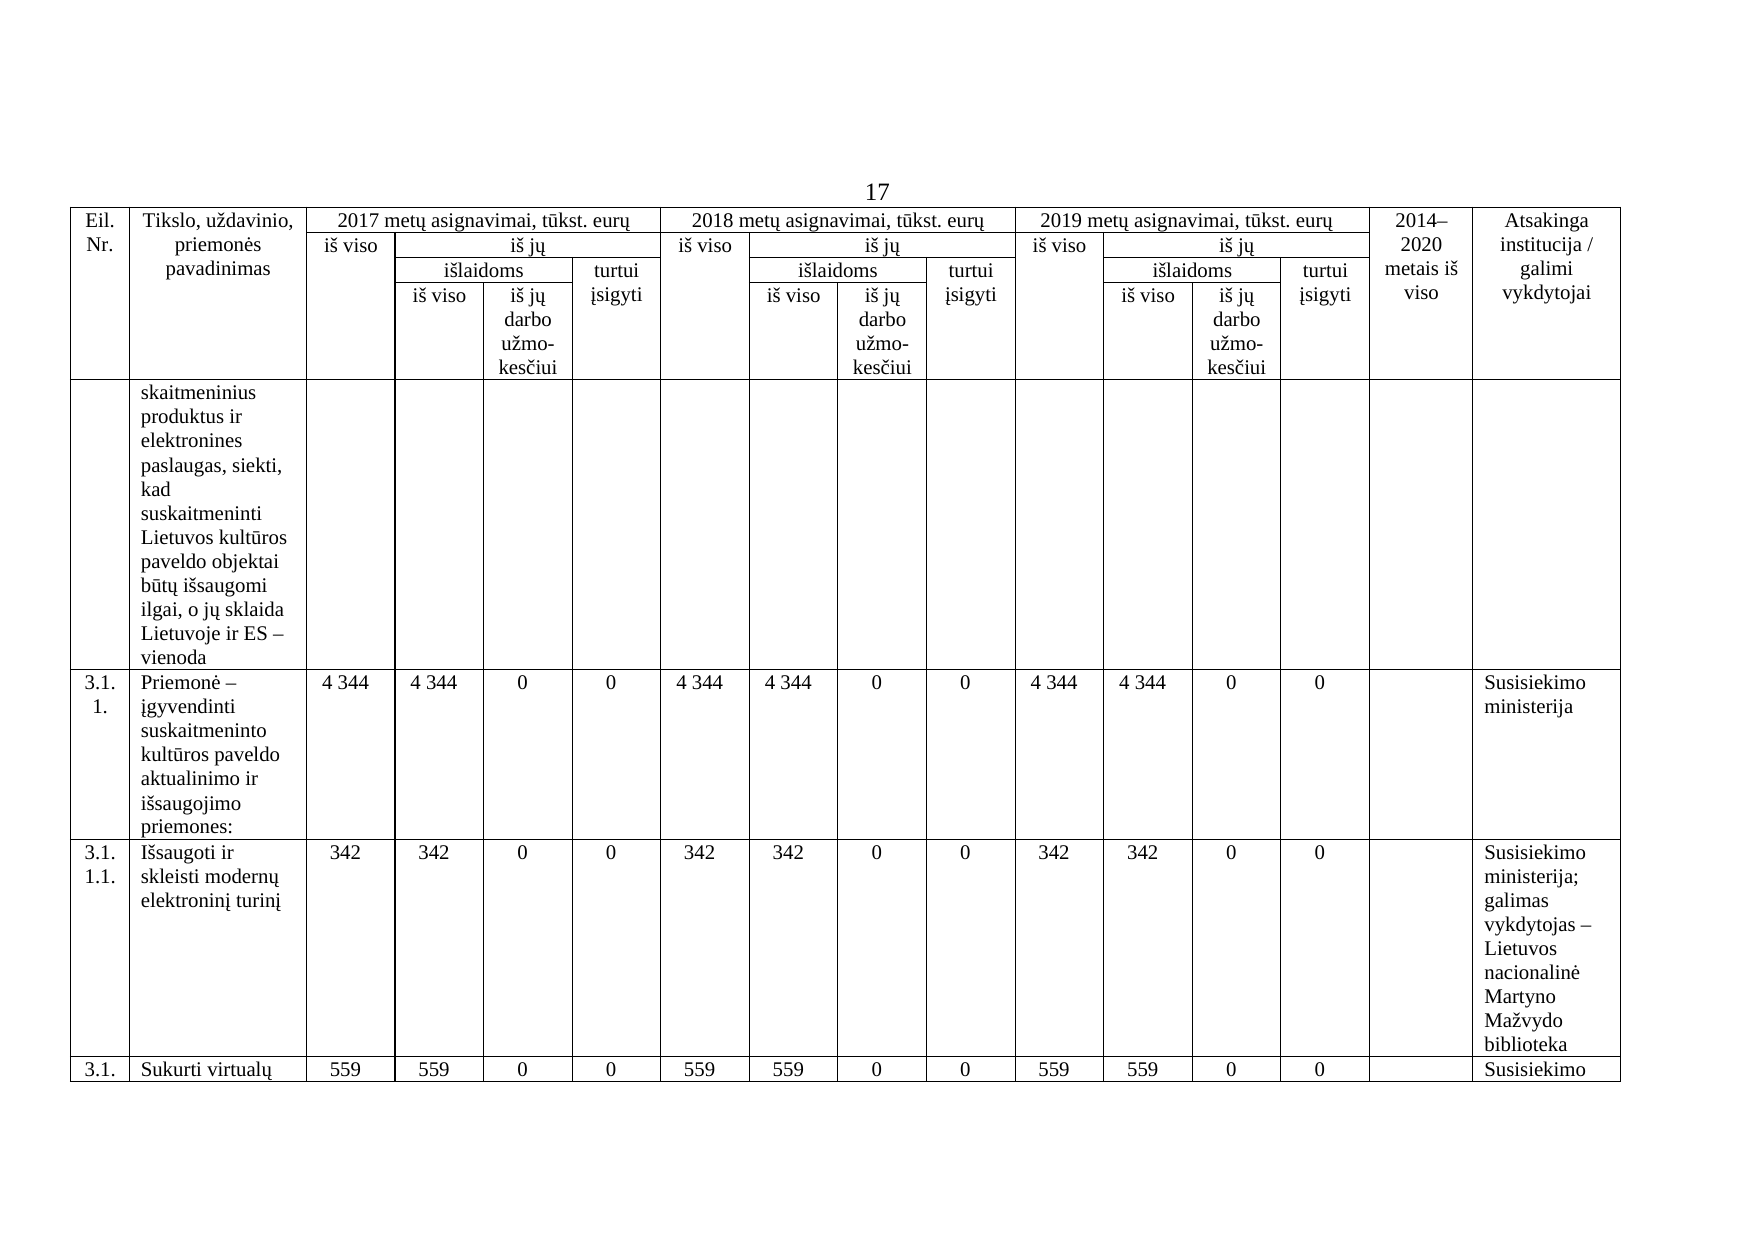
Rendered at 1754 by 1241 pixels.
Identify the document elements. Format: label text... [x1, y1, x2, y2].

table_header Tikslo, uždavinio, priemonės pavadinimas [130, 208, 306, 379]
table_cell 342 [1104, 840, 1192, 1056]
table_cell 0 [927, 670, 1015, 838]
table_cell 0 [484, 1057, 572, 1081]
table_cell turtui įsigyti [573, 258, 660, 379]
table_cell Sukurti virtualų [130, 1057, 306, 1081]
table_cell [838, 380, 926, 669]
table_cell 559 [1016, 1057, 1103, 1081]
table_cell [573, 380, 660, 669]
table_cell Susisiekimo ministerija; galimas vykdytojas – Lietuvos nacionalinė Martyno Mažvydo biblioteka [1473, 840, 1620, 1056]
table_cell 559 [396, 1057, 483, 1081]
table_cell iš viso [1016, 233, 1103, 379]
table_cell 559 [1104, 1057, 1192, 1081]
table_cell [1473, 380, 1620, 669]
table_cell Išsaugoti ir skleisti modernų elektroninį turinį [130, 840, 306, 1056]
table_cell 342 [307, 840, 394, 1056]
table_cell [927, 380, 1015, 669]
table_cell iš jų [750, 233, 1015, 257]
table_cell 0 [927, 840, 1015, 1056]
table_cell [484, 380, 572, 669]
table_cell turtui įsigyti [1281, 258, 1369, 379]
table_cell 3.1.1.1. [71, 840, 129, 1056]
table_cell 559 [750, 1057, 837, 1081]
table_cell [661, 380, 749, 669]
table_cell 0 [1193, 840, 1280, 1056]
table_cell 342 [750, 840, 837, 1056]
table_cell 0 [1281, 670, 1369, 838]
table_cell 342 [1016, 840, 1103, 1056]
table_cell 4 344 [307, 670, 394, 838]
table_header 2014–2020 metais iš viso [1370, 208, 1472, 379]
table_cell 0 [1281, 1057, 1369, 1081]
table_cell 3.1. [71, 1057, 129, 1081]
table_cell 4 344 [661, 670, 749, 838]
table_cell [1281, 380, 1369, 669]
table_cell 4 344 [1016, 670, 1103, 838]
table_cell iš jų darbo užmo-kesčiui [1193, 283, 1280, 379]
table_cell 0 [1193, 1057, 1280, 1081]
table_cell iš jų [396, 233, 660, 257]
table_cell 342 [661, 840, 749, 1056]
table_header Eil. Nr. [71, 208, 129, 379]
table_cell [307, 380, 394, 669]
table_cell iš jų darbo užmo-kesčiui [838, 283, 926, 379]
table_cell [1016, 380, 1103, 669]
table_cell 0 [573, 1057, 660, 1081]
table_cell 0 [838, 670, 926, 838]
table_cell išlaidoms [750, 258, 926, 282]
table_cell [1370, 840, 1472, 1056]
table_cell [1193, 380, 1280, 669]
table_cell iš viso [307, 233, 394, 379]
table_header Atsakinga institucija / galimi vykdytojai [1473, 208, 1620, 379]
table_cell 0 [573, 840, 660, 1056]
table_cell 4 344 [750, 670, 837, 838]
table_cell 0 [838, 840, 926, 1056]
table_cell 0 [1281, 840, 1369, 1056]
table_cell iš viso [1104, 283, 1192, 379]
table_cell iš jų [1104, 233, 1369, 257]
table_cell turtui įsigyti [927, 258, 1015, 379]
table_cell 0 [838, 1057, 926, 1081]
table_cell [1370, 1057, 1472, 1081]
table_cell 4 344 [396, 670, 483, 838]
table_cell 0 [927, 1057, 1015, 1081]
table_cell Priemonė – įgyvendinti suskaitmeninto kultūros paveldo aktualinimo ir išsaugojimo priemones: [130, 670, 306, 838]
table_cell iš viso [396, 283, 483, 379]
table_cell 0 [1193, 670, 1280, 838]
table_cell [1370, 670, 1472, 838]
table_cell 559 [307, 1057, 394, 1081]
table_cell [1104, 380, 1192, 669]
table_cell Susisiekimo [1473, 1057, 1620, 1081]
table_cell išlaidoms [1104, 258, 1280, 282]
table_cell išlaidoms [396, 258, 572, 282]
table_cell [750, 380, 837, 669]
table_header 2018 metų asignavimai, tūkst. eurų [661, 208, 1015, 232]
table_cell iš jų darbo užmo-kesčiui [484, 283, 572, 379]
table_cell 0 [484, 840, 572, 1056]
table_cell 0 [484, 670, 572, 838]
table_cell iš viso [661, 233, 749, 379]
table_cell [71, 380, 129, 669]
table_cell 4 344 [1104, 670, 1192, 838]
table_cell Susisiekimo ministerija [1473, 670, 1620, 838]
table_cell skaitmeninius produktus ir elektronines paslaugas, siekti, kad suskaitmeninti Lietuvos kultūros paveldo objektai būtų išsaugomi ilgai, o jų sklaida Lietuvoje ir ES – vienoda [130, 380, 306, 669]
table_header 2019 metų asignavimai, tūkst. eurų [1016, 208, 1369, 232]
table_cell 0 [573, 670, 660, 838]
table_cell [1370, 380, 1472, 669]
table_cell iš viso [750, 283, 837, 379]
table_cell 3.1.1. [71, 670, 129, 838]
table_cell [396, 380, 483, 669]
table_cell 342 [396, 840, 483, 1056]
table_header 2017 metų asignavimai, tūkst. eurų [307, 208, 660, 232]
table_cell 559 [661, 1057, 749, 1081]
